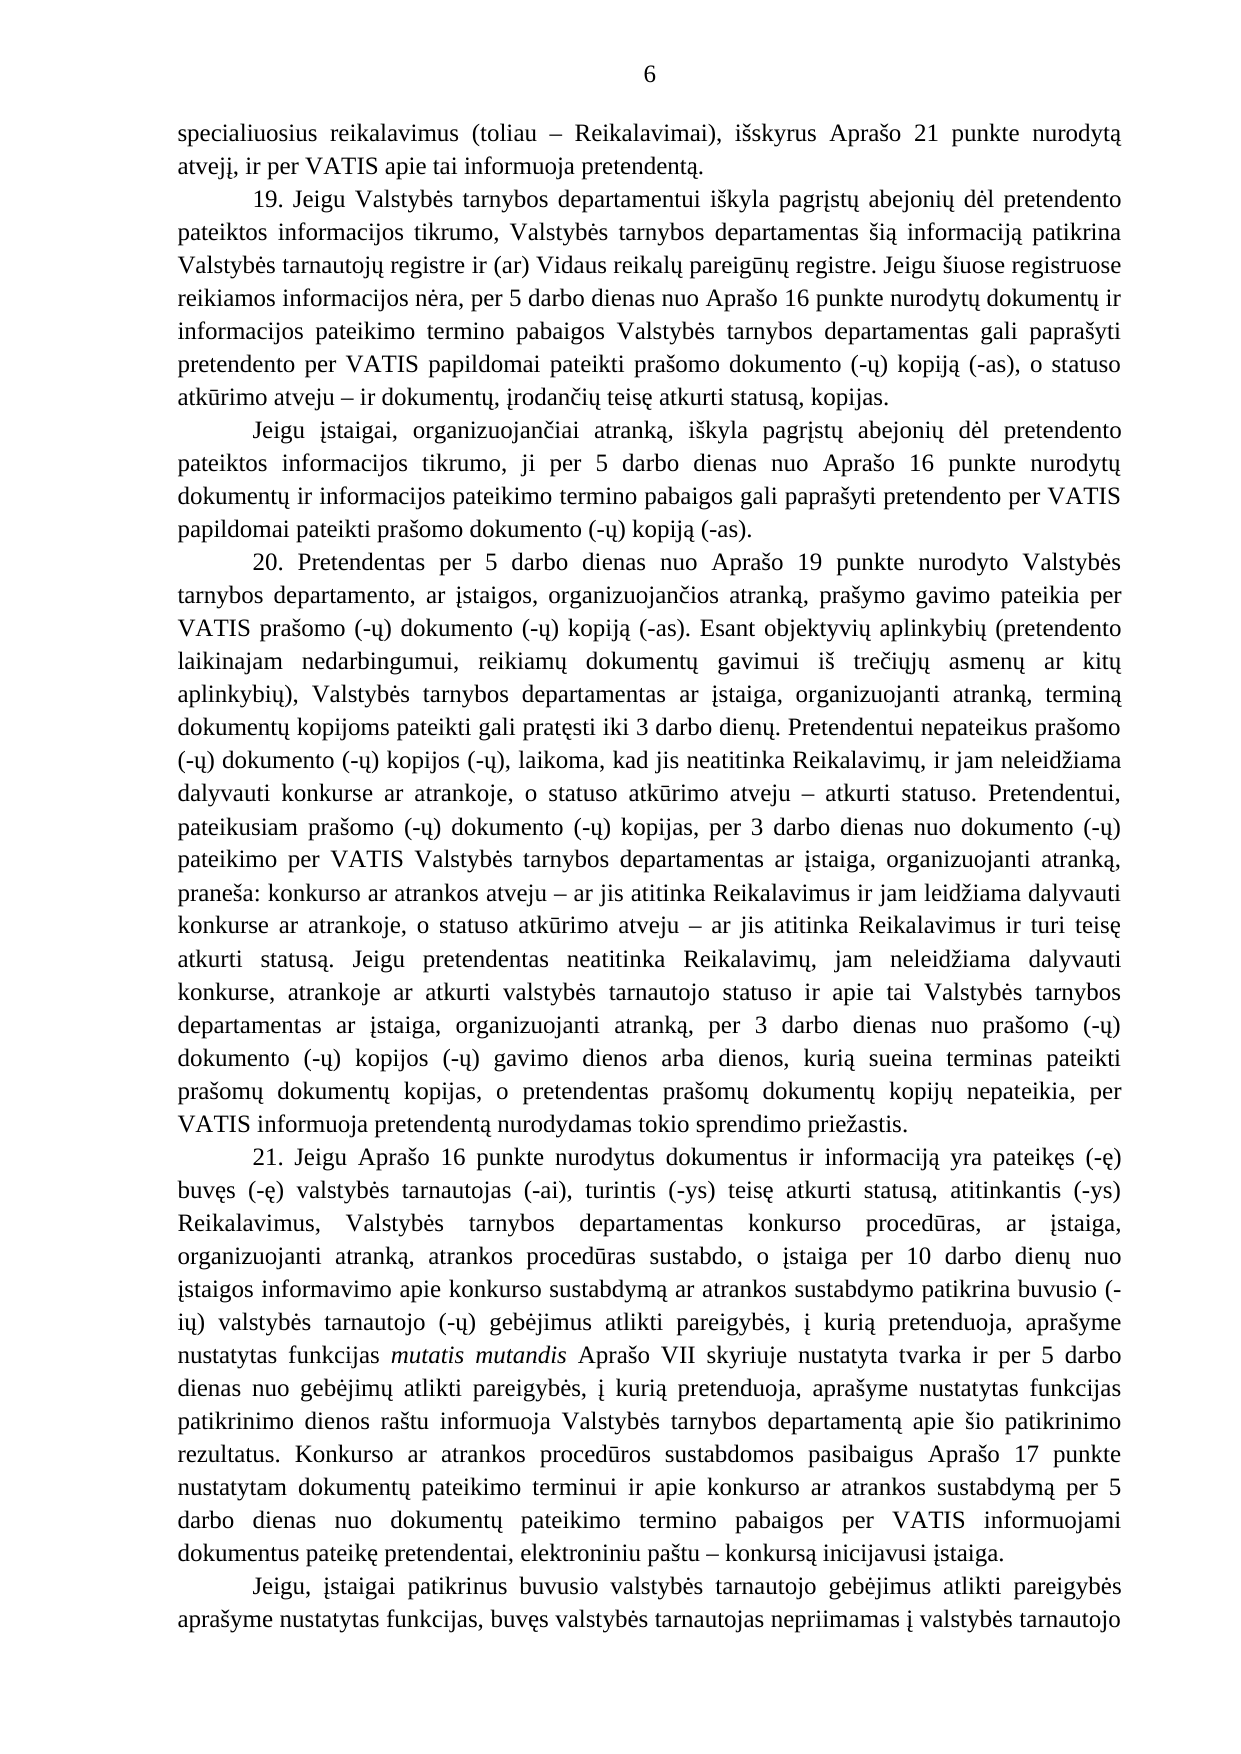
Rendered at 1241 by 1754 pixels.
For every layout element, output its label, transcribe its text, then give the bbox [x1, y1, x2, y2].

text 21. Jeigu Aprašo 16 punkte nurodytus dokumentus ir informaciją yra pateikęs (-ę) buvęs (-ę) valstybės tarnautojas (-ai), turintis (-ys) teisę atkurti statusą, atitinkantis (-ys) Reikalavimus, Valstybės tarnybos departamentas konkurso procedūras, ar įstaiga, organizuojanti atranką, atrankos procedūras sustabdo, o įstaiga per 10 darbo dienų nuo įstaigos informavimo apie konkurso sustabdymą ar atrankos sustabdymo patikrina buvusio (-ių) valstybės tarnautojo (-ų) gebėjimus atlikti pareigybės, į kurią pretenduoja, aprašyme nustatytas funkcijas mutatis mutandis Aprašo VII skyriuje nustatyta tvarka ir per 5 darbo dienas nuo gebėjimų atlikti pareigybės, į kurią pretenduoja, aprašyme nustatytas funkcijas patikrinimo dienos raštu informuoja Valstybės tarnybos departamentą apie šio patikrinimo rezultatus. Konkurso ar atrankos procedūros sustabdomos pasibaigus Aprašo 17 punkte nustatytam dokumentų pateikimo terminui ir apie konkurso ar atrankos sustabdymą per 5 darbo dienas nuo dokumentų pateikimo termino pabaigos per VATIS informuojami dokumentus pateikę pretendentai, elektroniniu paštu – konkursą inicijavusi įstaiga. [177, 1142, 1122, 1567]
text 20. Pretendentas per 5 darbo dienas nuo Aprašo 19 punkte nurodyto Valstybės tarnybos departamento, ar įstaigos, organizuojančios atranką, prašymo gavimo pateikia per VATIS prašomo (-ų) dokumento (-ų) kopiją (-as). Esant objektyvių aplinkybių (pretendento laikinajam nedarbingumui, reikiamų dokumentų gavimui iš trečiųjų asmenų ar kitų aplinkybių), Valstybės tarnybos departamentas ar įstaiga, organizuojanti atranką, terminą dokumentų kopijoms pateikti gali pratęsti iki 3 darbo dienų. Pretendentui nepateikus prašomo (-ų) dokumento (-ų) kopijos (-ų), laikoma, kad jis neatitinka Reikalavimų, ir jam neleidžiama dalyvauti konkurse ar atrankoje, o statuso atkūrimo atveju – atkurti statuso. Pretendentui, pateikusiam prašomo (-ų) dokumento (-ų) kopijas, per 3 darbo dienas nuo dokumento (-ų) pateikimo per VATIS Valstybės tarnybos departamentas ar įstaiga, organizuojanti atranką, praneša: konkurso ar atrankos atveju – ar jis atitinka Reikalavimus ir jam leidžiama dalyvauti konkurse ar atrankoje, o statuso atkūrimo atveju – ar jis atitinka Reikalavimus ir turi teisę atkurti statusą. Jeigu pretendentas neatitinka Reikalavimų, jam neleidžiama dalyvauti konkurse, atrankoje ar atkurti valstybės tarnautojo statuso ir apie tai Valstybės tarnybos departamentas ar įstaiga, organizuojanti atranką, per 3 darbo dienas nuo prašomo (-ų) dokumento (-ų) kopijos (-ų) gavimo dienos arba dienos, kurią sueina terminas pateikti prašomų dokumentų kopijas, o pretendentas prašomų dokumentų kopijų nepateikia, per VATIS informuoja pretendentą nurodydamas tokio sprendimo priežastis. [177, 547, 1122, 1137]
text specialiuosius reikalavimus (toliau – Reikalavimai), išskyrus Aprašo 21 punkte nurodytą atvejį, ir per VATIS apie tai informuoja pretendentą. [177, 118, 1122, 180]
text 19. Jeigu Valstybės tarnybos departamentui iškyla pagrįstų abejonių dėl pretendento pateiktos informacijos tikrumo, Valstybės tarnybos departamentas šią informaciją patikrina Valstybės tarnautojų registre ir (ar) Vidaus reikalų pareigūnų registre. Jeigu šiuose registruose reikiamos informacijos nėra, per 5 darbo dienas nuo Aprašo 16 punkte nurodytų dokumentų ir informacijos pateikimo termino pabaigos Valstybės tarnybos departamentas gali paprašyti pretendento per VATIS papildomai pateikti prašomo dokumento (-ų) kopiją (-as), o statuso atkūrimo atveju – ir dokumentų, įrodančių teisę atkurti statusą, kopijas. [177, 184, 1122, 411]
text Jeigu, įstaigai patikrinus buvusio valstybės tarnautojo gebėjimus atlikti pareigybės aprašyme nustatytas funkcijas, buvęs valstybės tarnautojas nepriimamas į valstybės tarnautojo [177, 1571, 1122, 1633]
text Jeigu įstaigai, organizuojančiai atranką, iškyla pagrįstų abejonių dėl pretendento pateiktos informacijos tikrumo, ji per 5 darbo dienas nuo Aprašo 16 punkte nurodytų dokumentų ir informacijos pateikimo termino pabaigos gali paprašyti pretendento per VATIS papildomai pateikti prašomo dokumento (-ų) kopiją (-as). [177, 415, 1122, 543]
